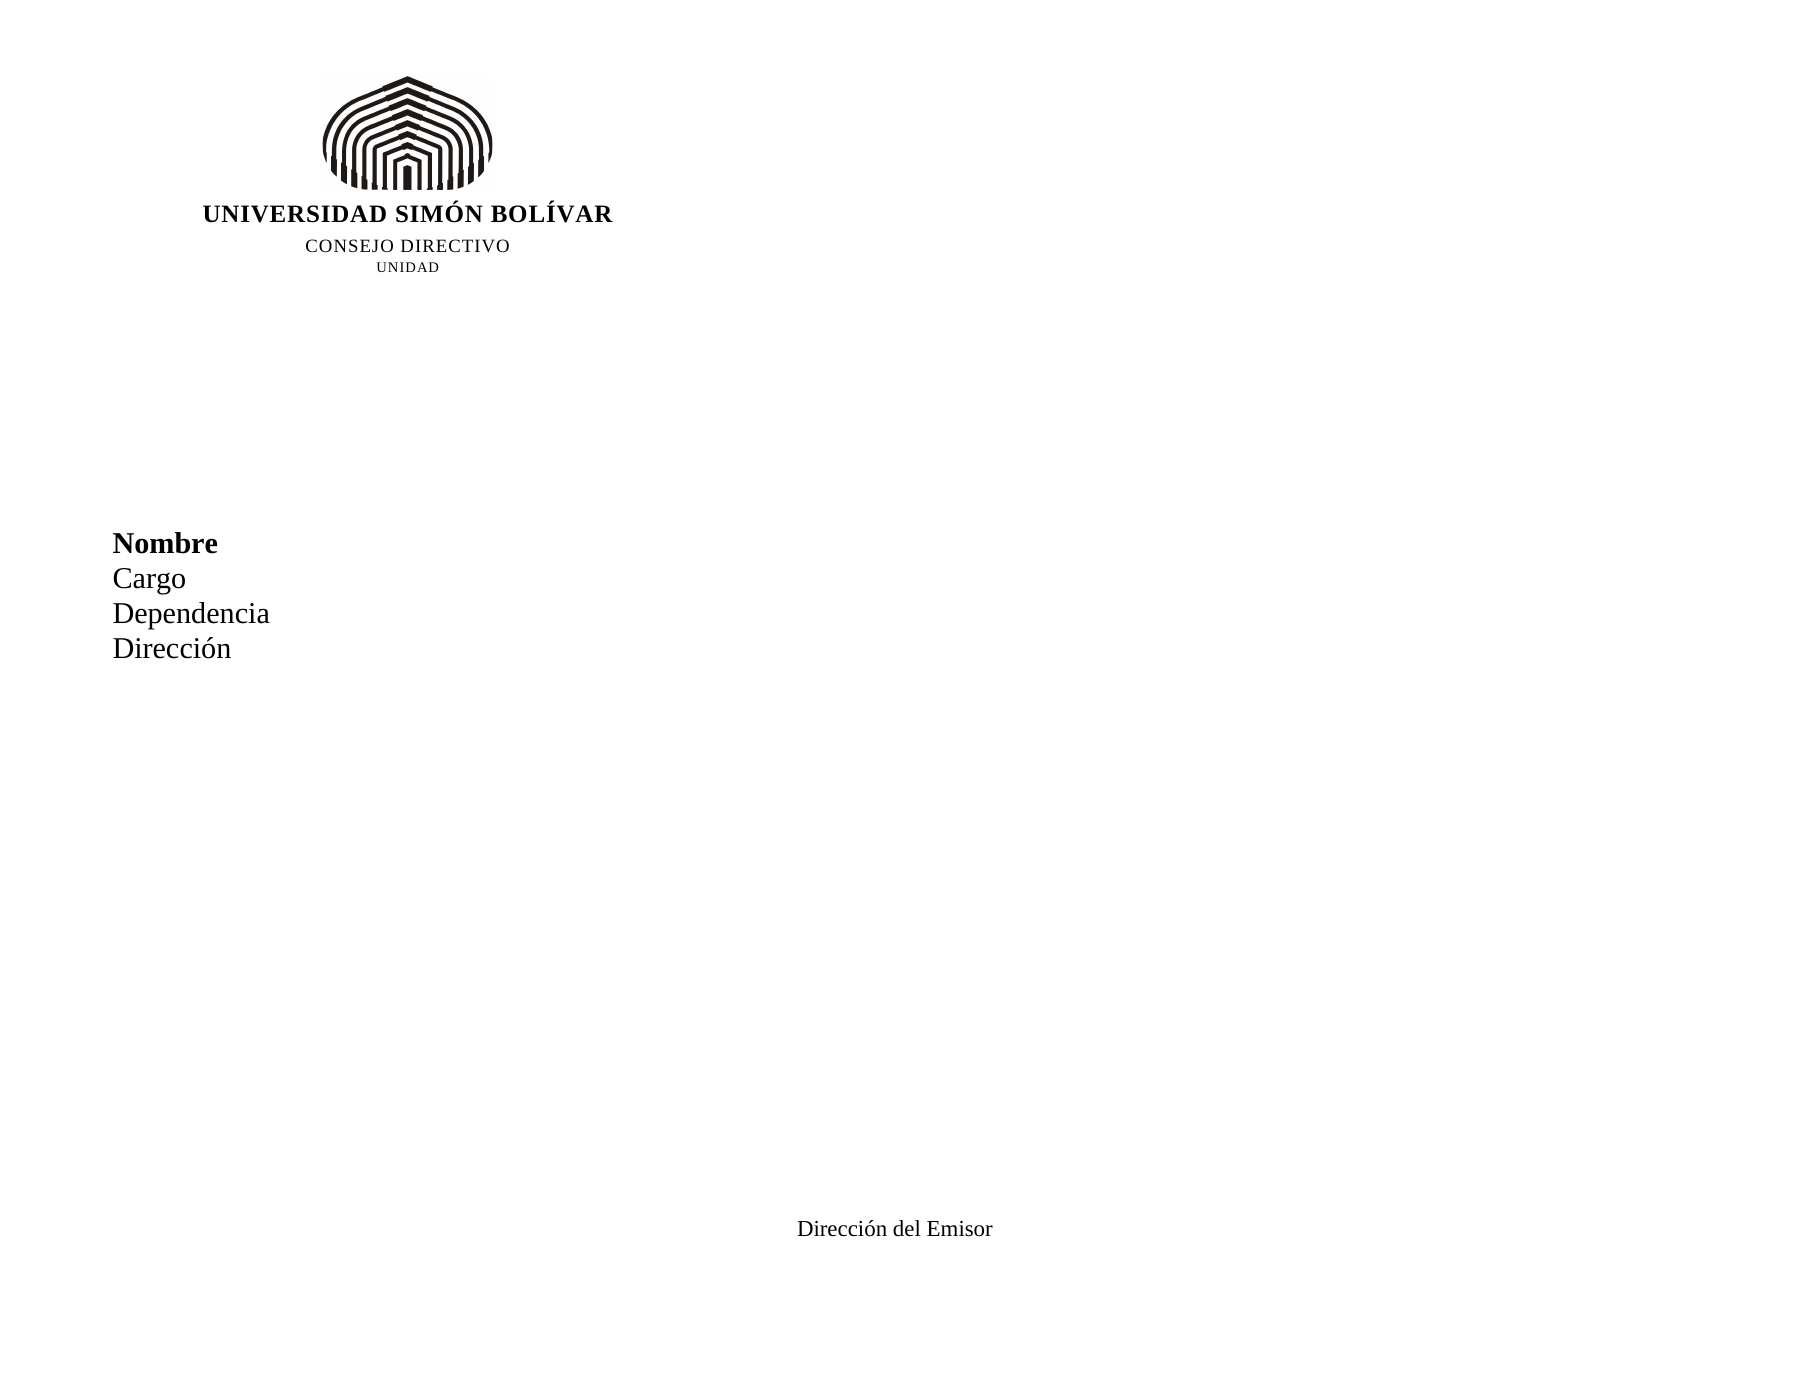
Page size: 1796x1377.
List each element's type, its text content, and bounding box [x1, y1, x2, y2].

table_header Dirección del Emisor [112, 1215, 1677, 1268]
table_header [703, 77, 806, 292]
table_cell [806, 526, 1692, 724]
picture [322, 76, 493, 190]
table_header UNIVERSIDAD SIMÓN BOLÍVAR CONSEJO DIRECTIVO UNIDAD [112, 77, 703, 292]
table_cell Nombre Cargo Dependencia Dirección [112, 526, 806, 724]
table_header [806, 77, 1692, 292]
table_cell [806, 293, 1692, 526]
table_cell [112, 293, 806, 526]
